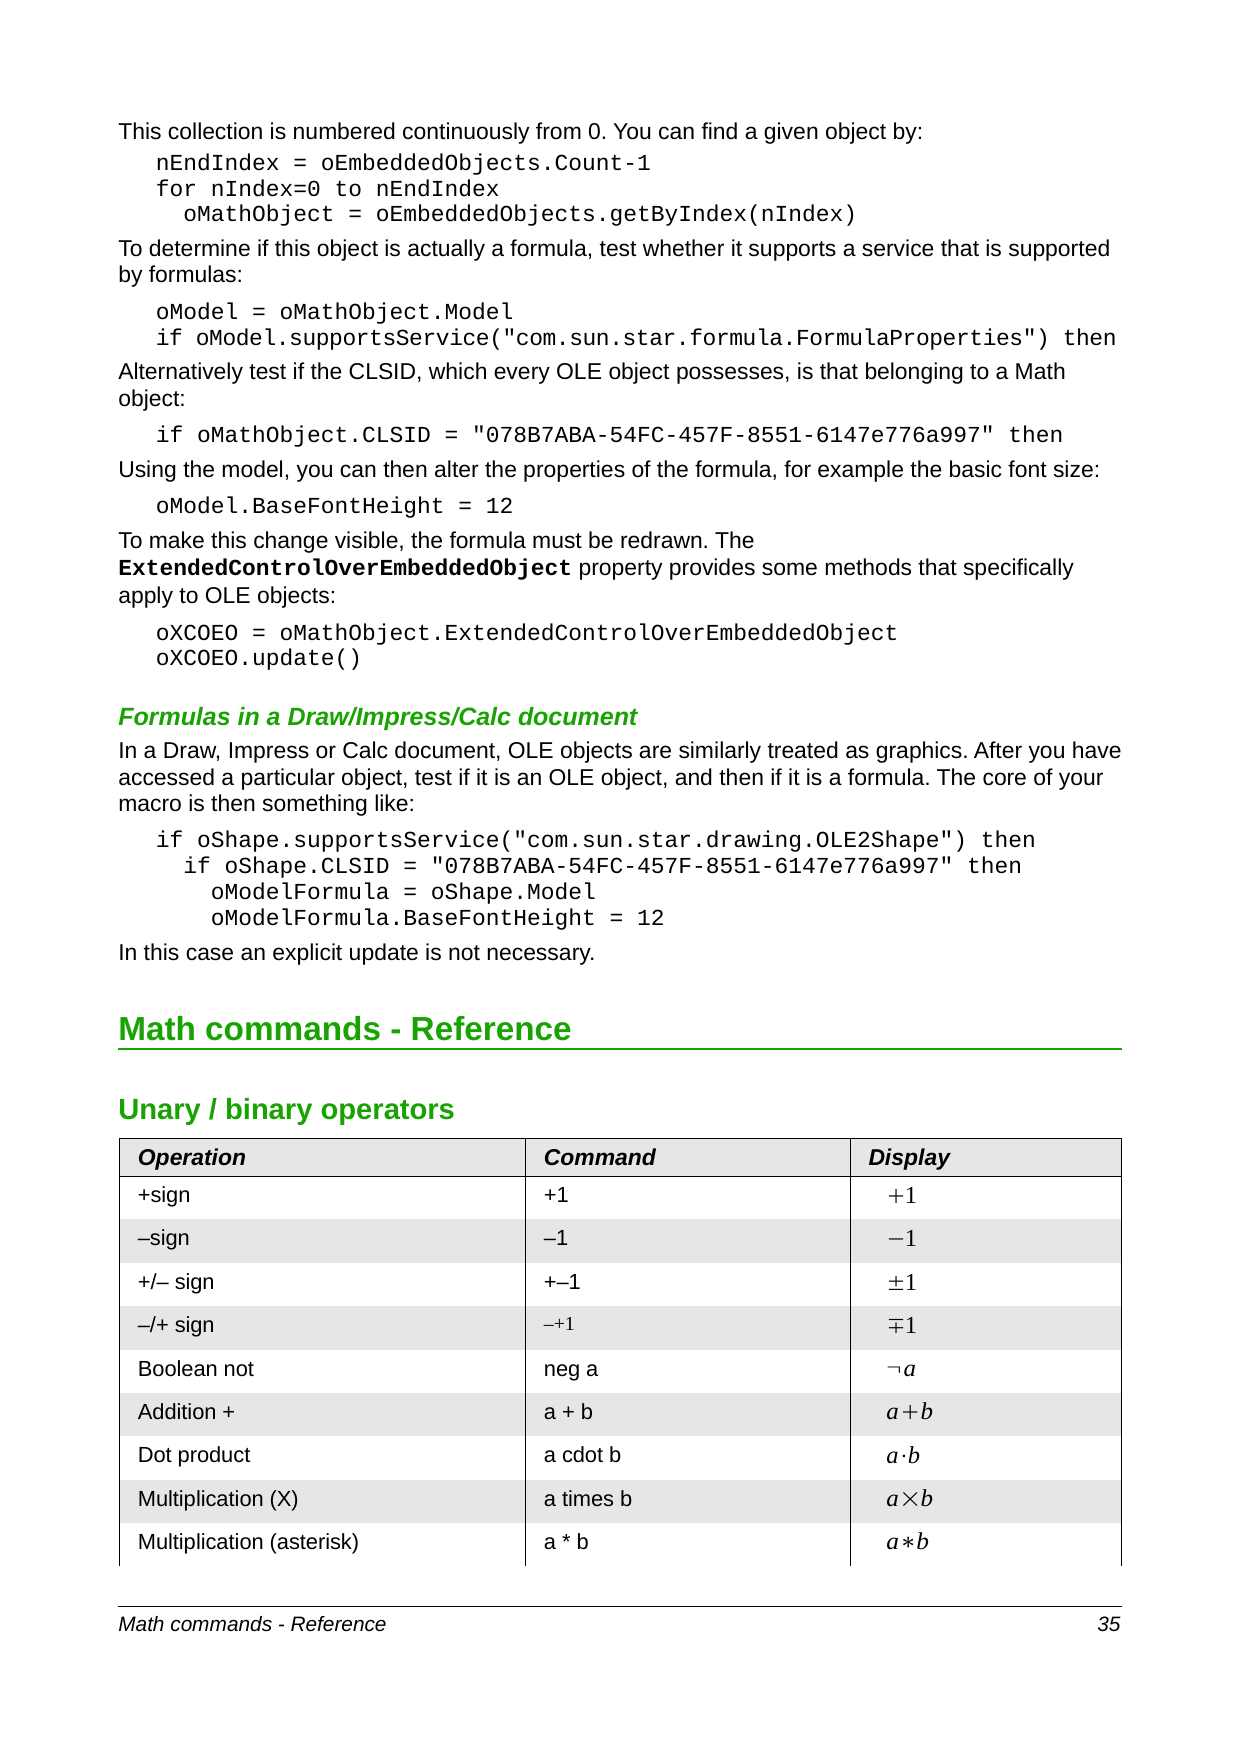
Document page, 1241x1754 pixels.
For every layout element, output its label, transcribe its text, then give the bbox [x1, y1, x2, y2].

text if oShape.supportsService("com.sun.star.drawing.OLE2Shape") then [156, 829, 1122, 855]
text for nIndex=0 to nEndIndex [156, 177, 1122, 203]
table_cell +–1 [526, 1263, 850, 1306]
table_cell [851, 1350, 1121, 1393]
table_cell [851, 1436, 1121, 1480]
table_cell a times b [526, 1480, 850, 1523]
table_cell +/– sign [120, 1263, 525, 1306]
table_cell [851, 1480, 1121, 1523]
text nEndIndex = oEmbeddedObjects.Count-1 [156, 151, 1122, 177]
table_cell neg a [526, 1350, 850, 1393]
subtitle Formulas in a Draw/Impress/Calc document [118, 702, 1122, 731]
table_cell [851, 1306, 1121, 1350]
table_cell +sign [120, 1177, 525, 1219]
table_cell Multiplication (asterisk) [120, 1523, 525, 1566]
text Alternatively test if the CLSID, which every OLE object possesses, is that belonging to a Math object: [118, 358, 1122, 411]
table_cell [851, 1393, 1121, 1436]
text if oMathObject.CLSID = "078B7ABA-54FC-457F-8551-6147e776a997" then [156, 423, 1122, 449]
table_cell Dot product [120, 1436, 525, 1480]
text oMathObject = oEmbeddedObjects.getByIndex(nIndex) [156, 203, 1122, 229]
table_cell +1 [526, 1177, 850, 1219]
text oModel = oMathObject.Model [156, 300, 1122, 326]
table_header Command [526, 1139, 850, 1176]
text if oShape.CLSID = "078B7ABA-54FC-457F-8551-6147e776a997" then [156, 855, 1122, 881]
table_header Display [851, 1139, 1121, 1176]
text To determine if this object is actually a formula, test whether it supports a service that is supported by formulas: [118, 235, 1122, 288]
table_cell a cdot b [526, 1436, 850, 1480]
text In this case an explicit update is not necessary. [118, 939, 1122, 965]
text To make this change visible, the formula must be redrawn. The ExtendedControlOverEmbeddedObject property provides some methods that specifically apply to OLE objects: [118, 527, 1122, 608]
text Using the model, you can then alter the properties of the formula, for example the basic font size: [118, 456, 1122, 482]
subtitle Math commands - Reference [118, 1009, 1122, 1048]
table_cell Addition + [120, 1393, 525, 1436]
table_header Operation [120, 1139, 525, 1176]
table_cell –sign [120, 1219, 525, 1263]
text In a Draw, Impress or Calc document, OLE objects are similarly treated as graphics. After you have accessed a particular object, test if it is an OLE object, and then if it is a formula. The core of your macro is then something like: [118, 737, 1122, 816]
text if oModel.supportsService("com.sun.star.formula.FormulaProperties") then [156, 326, 1122, 352]
text oModelFormula = oShape.Model [156, 881, 1122, 907]
list This collection is numbered continuously from 0. You can find a given object by: [118, 118, 1122, 144]
table_cell Boolean not [120, 1350, 525, 1393]
subtitle Unary / binary operators [118, 1092, 1122, 1125]
table_cell [851, 1263, 1121, 1306]
table_cell –/+ sign [120, 1306, 525, 1350]
table_cell –1 [526, 1219, 850, 1263]
table_cell a * b [526, 1523, 850, 1566]
table_cell [851, 1177, 1121, 1219]
table_cell Multiplication (X) [120, 1480, 525, 1523]
table_cell –+1 [526, 1306, 850, 1350]
text oXCOEO = oMathObject.ExtendedControlOverEmbeddedObject [156, 621, 1122, 647]
table_cell [851, 1523, 1121, 1566]
text oModel.BaseFontHeight = 12 [156, 494, 1122, 521]
text oModelFormula.BaseFontHeight = 12 [156, 907, 1122, 932]
table_cell a + b [526, 1393, 850, 1436]
table_cell [851, 1219, 1121, 1263]
text oXCOEO.update() [156, 647, 1122, 673]
